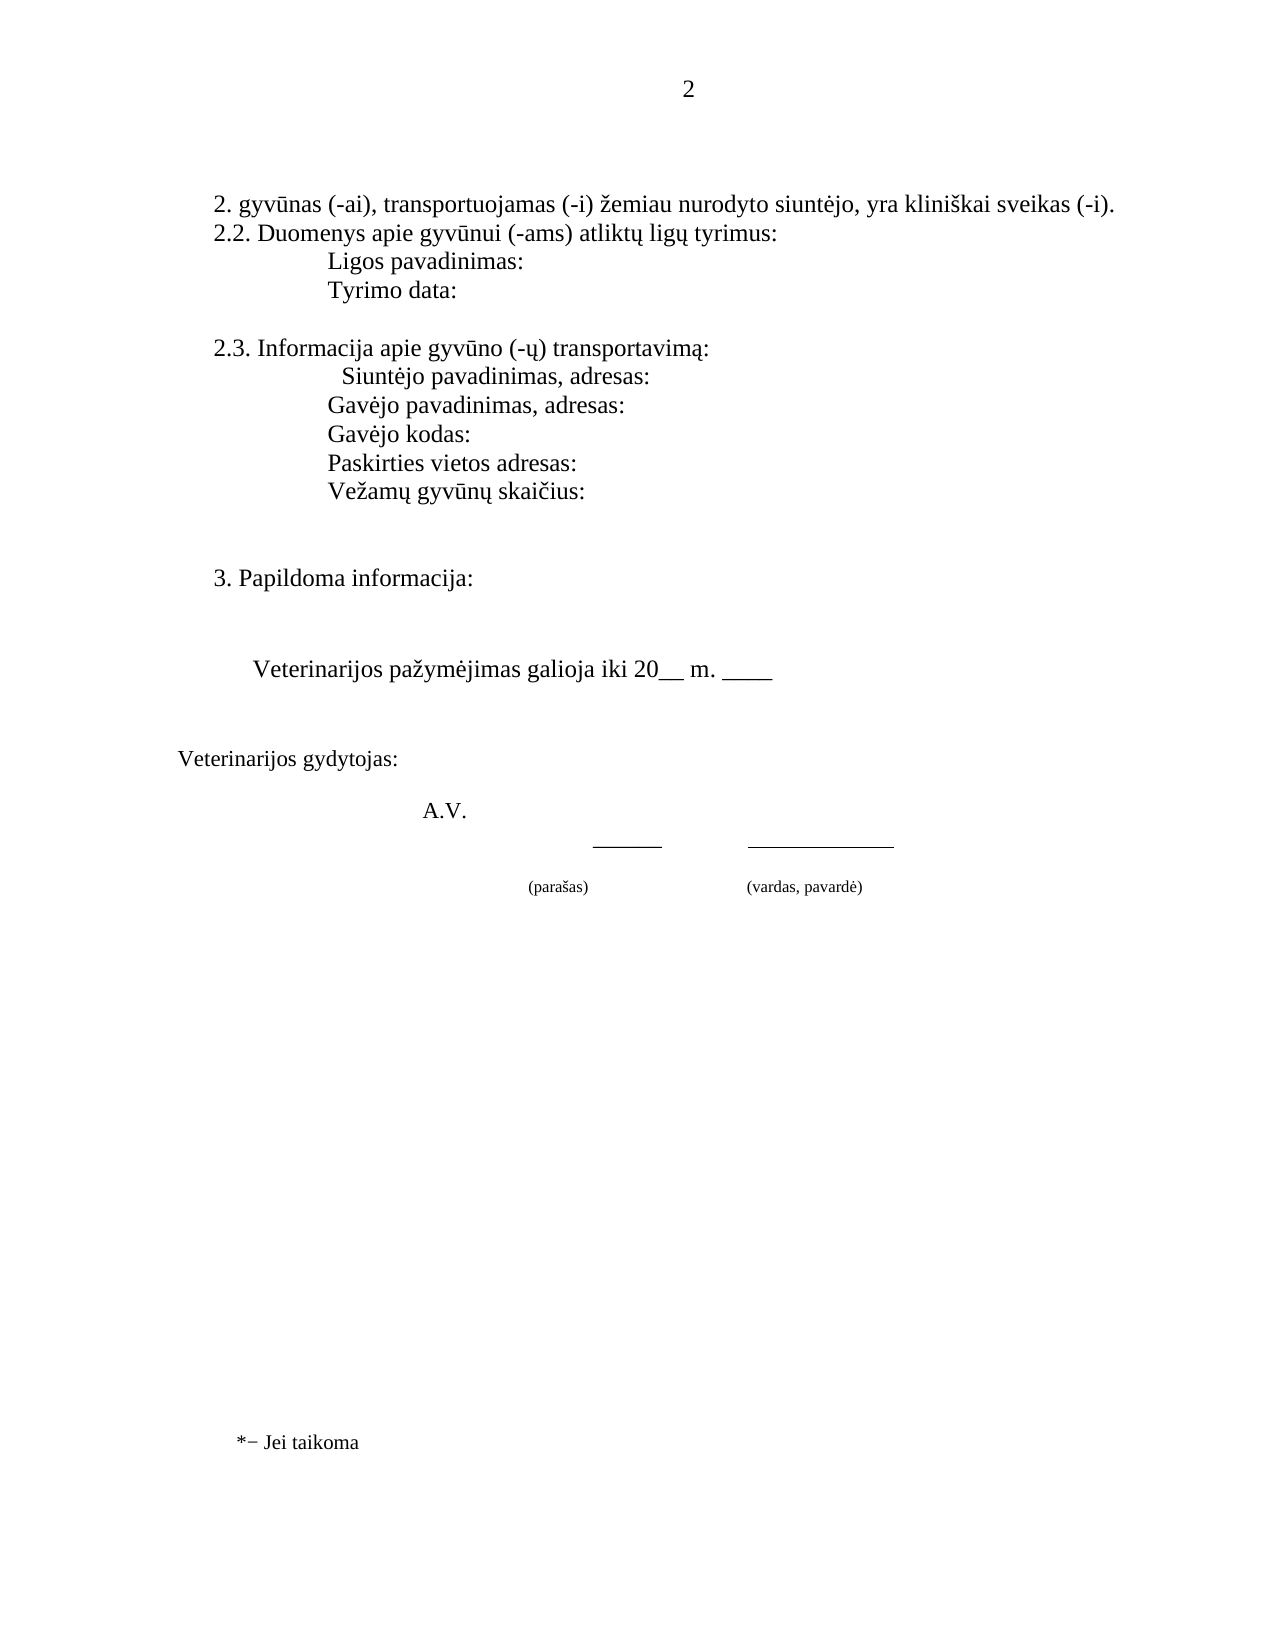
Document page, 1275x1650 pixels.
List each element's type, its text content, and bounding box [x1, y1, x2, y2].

text (parašas) (vardas, pavardė) [438, 876, 1200, 896]
text Veterinarijos gydytojas: [177, 745, 1202, 771]
text Tyrimo data: [311, 275, 1190, 304]
text Gavėjo kodas: [252, 419, 1200, 448]
text 2.3. Informacija apie gyvūno (-ų) transportavimą: [191, 333, 1193, 361]
text Gavėjo pavadinimas, adresas: [252, 390, 1200, 419]
text Veterinarijos pažymėjimas galioja iki 20__ m. ____ [177, 654, 1200, 682]
text 2.2. Duomenys apie gyvūnui (-ams) atliktų ligų tyrimus: [191, 218, 1193, 246]
text Siuntėjo pavadinimas, adresas: [191, 361, 1193, 390]
text Vežamų gyvūnų skaičius: [252, 476, 1200, 505]
text ______ [191, 824, 1200, 850]
text Paskirties vietos adresas: [252, 448, 1200, 476]
text *− Jei taikoma [236, 1430, 1200, 1454]
text 3. Papildoma informacija: [191, 563, 1193, 591]
text 2. gyvūnas (-ai), transportuojamas (-i) žemiau nurodyto siuntėjo, yra kliniškai sveikas (-i). [191, 189, 1193, 218]
text A.V. [191, 797, 1200, 824]
text Ligos pavadinimas: [252, 246, 674, 275]
